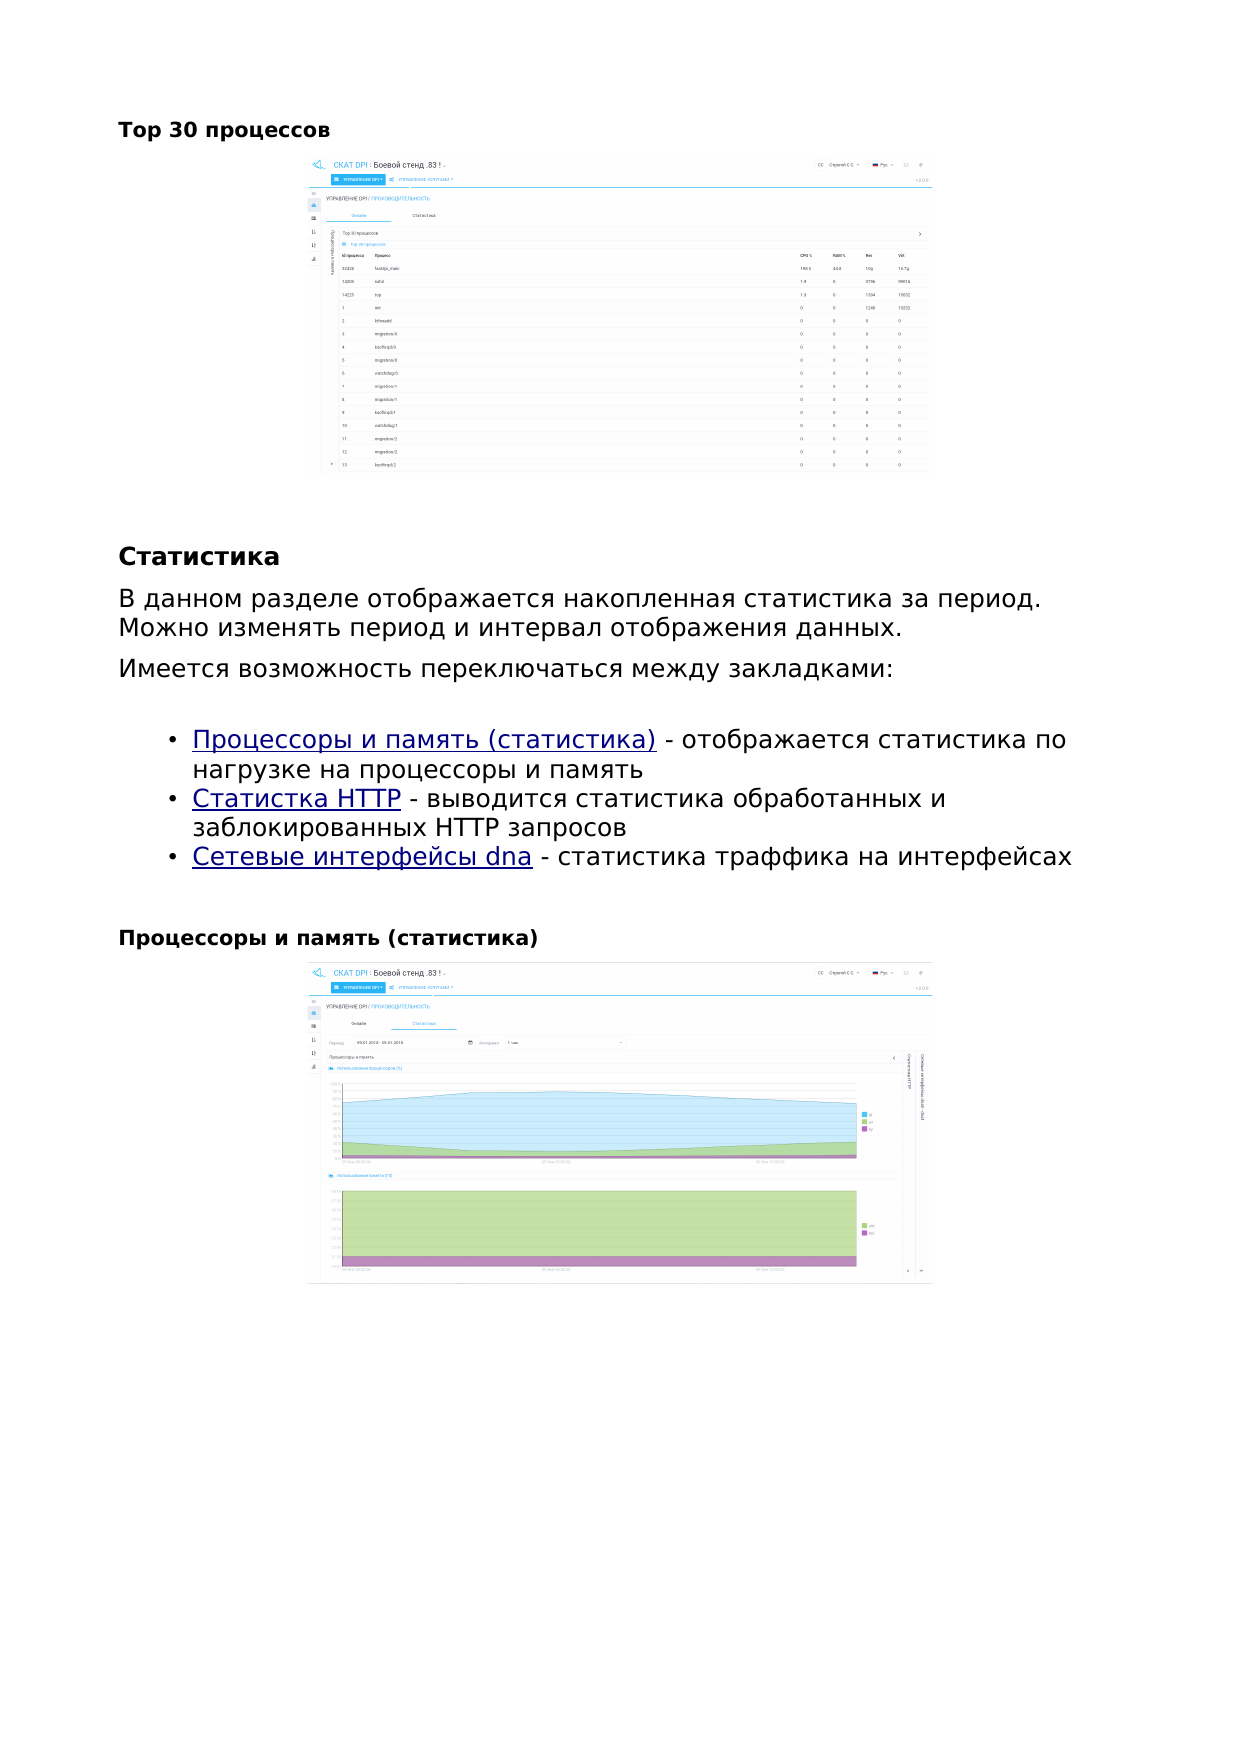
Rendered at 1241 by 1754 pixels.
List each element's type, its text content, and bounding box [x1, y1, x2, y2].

text Имеется возможность переключаться между закладками: [118, 654, 1122, 684]
text В данном разделе отображается накопленная статистика за период. Можно изменять период и интервал отображения данных. [118, 584, 1122, 642]
subtitle Статистика [118, 542, 1122, 571]
list Статистка HTTP - выводится статистика обработанных и заблокированных HTTP запросов [177, 784, 1122, 842]
picture [307, 962, 933, 1284]
subtitle Top 30 процессов [118, 118, 1122, 142]
list Сетевые интерфейсы dna - статистика траффика на интерфейсах [177, 842, 1122, 872]
subtitle Процессоры и память (статистика) [118, 926, 1122, 950]
list Процессоры и память (статистика) - отображается статистика по нагрузке на процессоры и память [177, 726, 1122, 784]
picture [307, 155, 933, 476]
